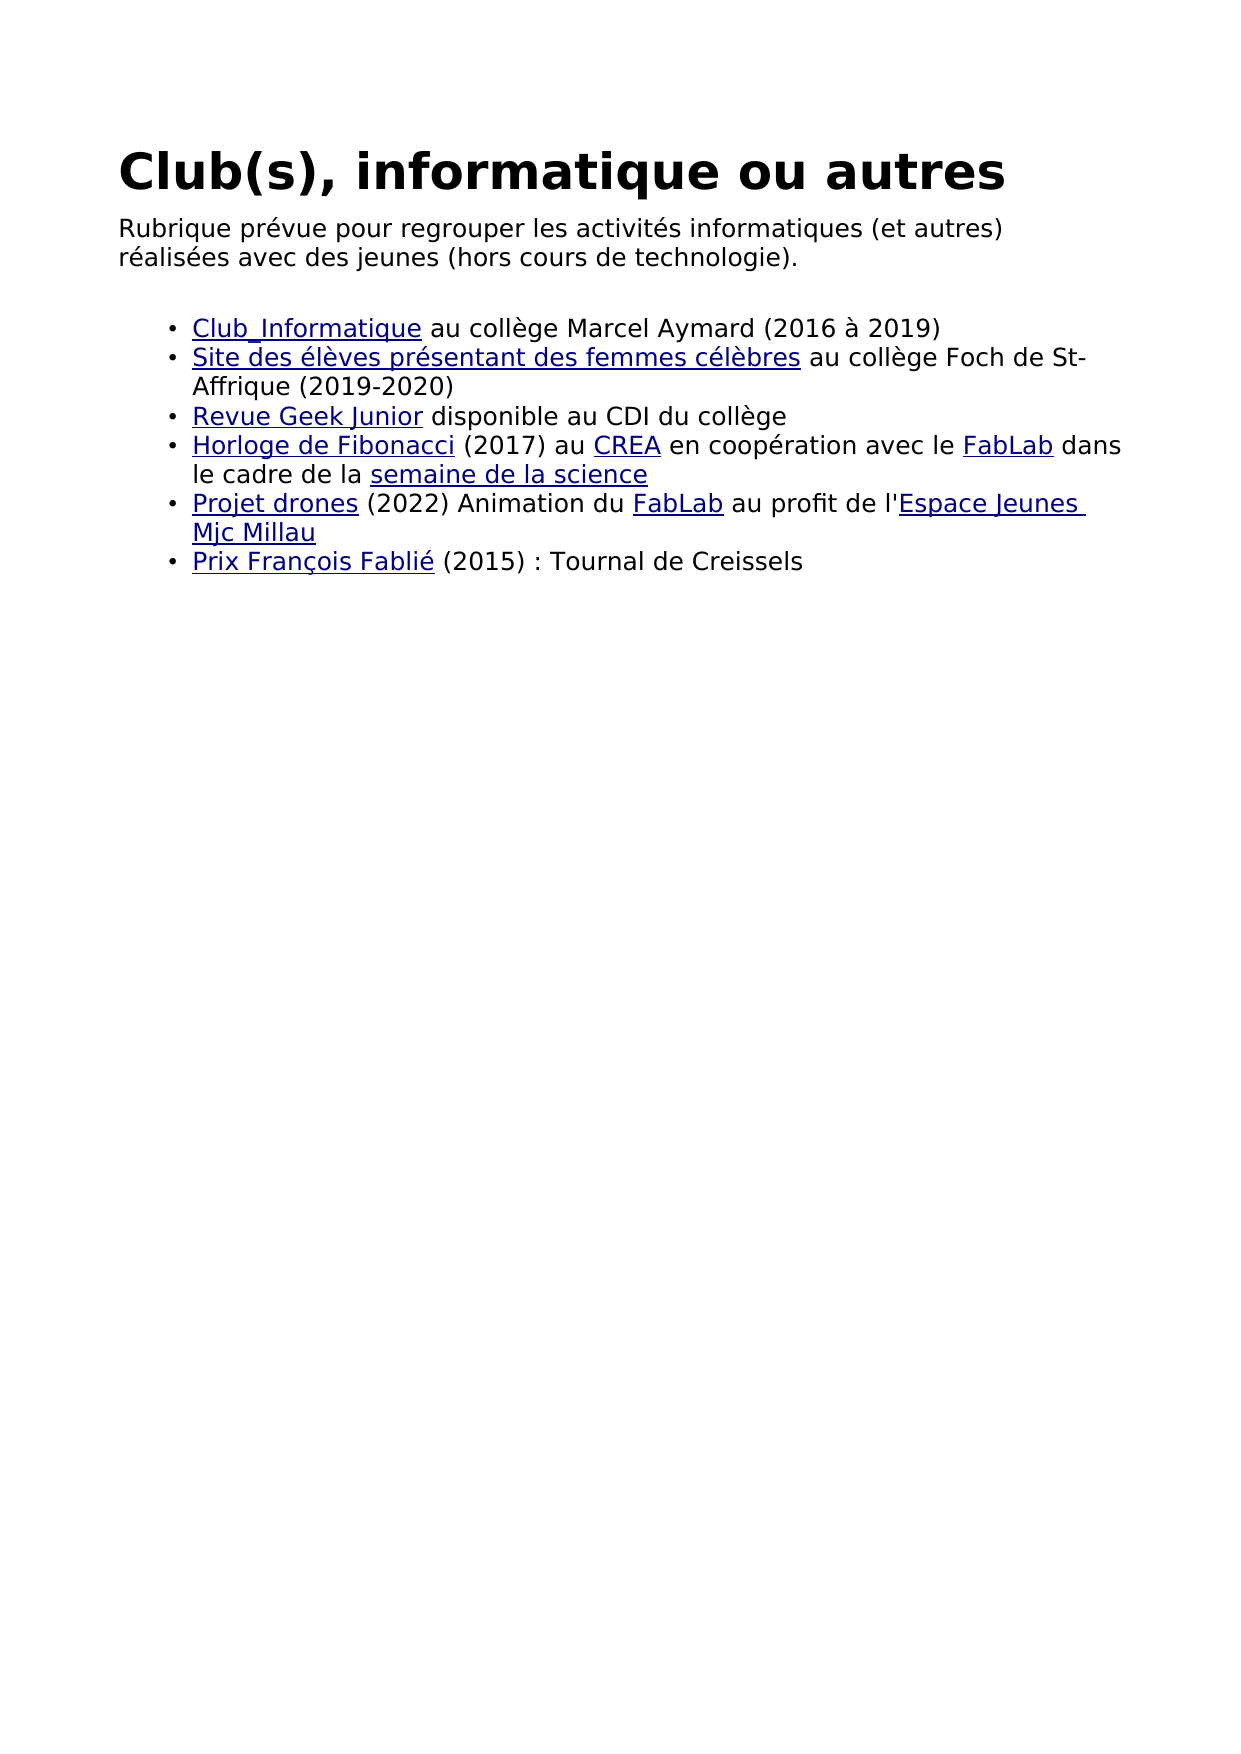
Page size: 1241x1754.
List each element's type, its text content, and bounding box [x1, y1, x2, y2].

text Rubrique prévue pour regrouper les activités informatiques (et autres) réalisées avec des jeunes (hors cours de technologie). [118, 214, 1122, 272]
list Site des élèves présentant des femmes célèbres au collège Foch de St-Affrique (2019-2020) [177, 343, 1122, 402]
list Horloge de Fibonacci (2017) au CREA en coopération avec le FabLab dans le cadre de la semaine de la science [177, 431, 1122, 489]
list Projet drones (2022) Animation du FabLab au profit de l'Espace Jeunes Mjc Millau [177, 489, 1122, 547]
list Club_Informatique au collège Marcel Aymard (2016 à 2019) [177, 314, 1122, 343]
list Revue Geek Junior disponible au CDI du collège [177, 402, 1122, 431]
subtitle Club(s), informatique ou autres [118, 143, 1122, 201]
list Prix François Fablié (2015) : Tournal de Creissels [177, 547, 1122, 577]
